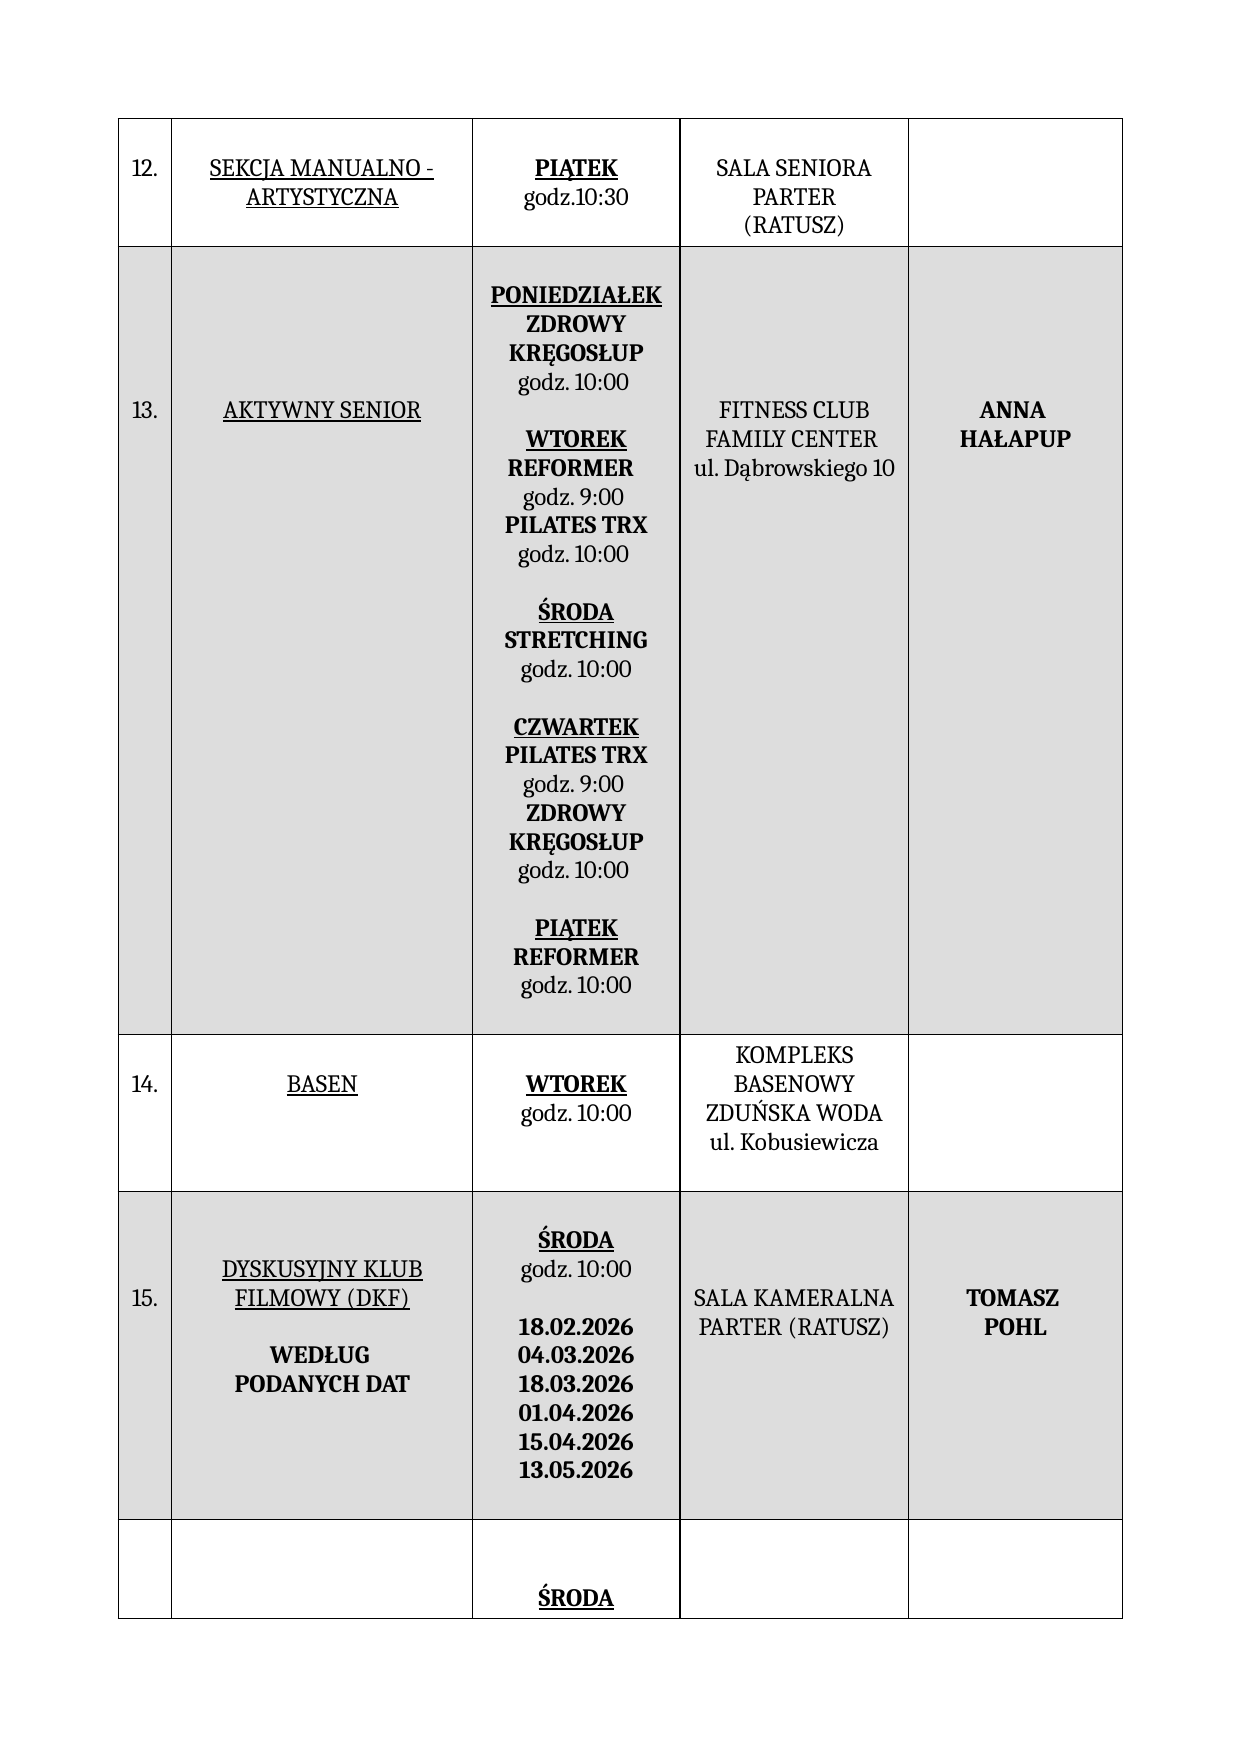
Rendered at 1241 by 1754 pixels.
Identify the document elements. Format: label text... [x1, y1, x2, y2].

table_cell WTOREK godz. 10:00 [473, 1035, 679, 1191]
table_cell TOMASZ POHL [909, 1192, 1122, 1519]
table_cell ANNA HAŁAPUP [909, 247, 1122, 1034]
table_cell DYSKUSYJNY KLUB FILMOWY (DKF) WEDŁUG PODANYCH DAT [172, 1192, 472, 1519]
table_cell [909, 1520, 1122, 1618]
table_cell KOMPLEKS BASENOWY ZDUŃSKA WODA ul. Kobusiewicza [681, 1035, 908, 1191]
table_cell ŚRODA godz. 10:00 18.02.2026 04.03.2026 18.03.2026 01.04.2026 15.04.2026 13.05.2026 [473, 1192, 679, 1519]
table_cell ŚRODA [473, 1520, 679, 1618]
table_cell 12. [119, 119, 171, 246]
table_cell [681, 1520, 908, 1618]
table_cell [172, 1520, 472, 1618]
table_cell PIĄTEK godz.10:30 [473, 119, 679, 246]
table_cell SALA KAMERALNA PARTER (RATUSZ) [681, 1192, 908, 1519]
table_cell SALA SENIORA PARTER (RATUSZ) [681, 119, 908, 246]
table_cell [119, 1520, 171, 1618]
table_cell 13. [119, 247, 171, 1034]
table_cell 15. [119, 1192, 171, 1519]
table_cell AKTYWNY SENIOR [172, 247, 472, 1034]
table_cell BASEN [172, 1035, 472, 1191]
table_cell [909, 1035, 1122, 1191]
table_cell [909, 119, 1122, 246]
table_cell FITNESS CLUB FAMILY CENTER ul. Dąbrowskiego 10 [681, 247, 908, 1034]
table_cell SEKCJA MANUALNO - ARTYSTYCZNA [172, 119, 472, 246]
table_cell PONIEDZIAŁEK ZDROWY KRĘGOSŁUP godz. 10:00 WTOREK REFORMER godz. 9:00 PILATES TRX godz. 10:00 ŚRODA STRETCHING godz. 10:00 CZWARTEK PILATES TRX godz. 9:00 ZDROWY KRĘGOSŁUP godz. 10:00 PIĄTEK REFORMER godz. 10:00 [473, 247, 679, 1034]
table_cell 14. [119, 1035, 171, 1191]
